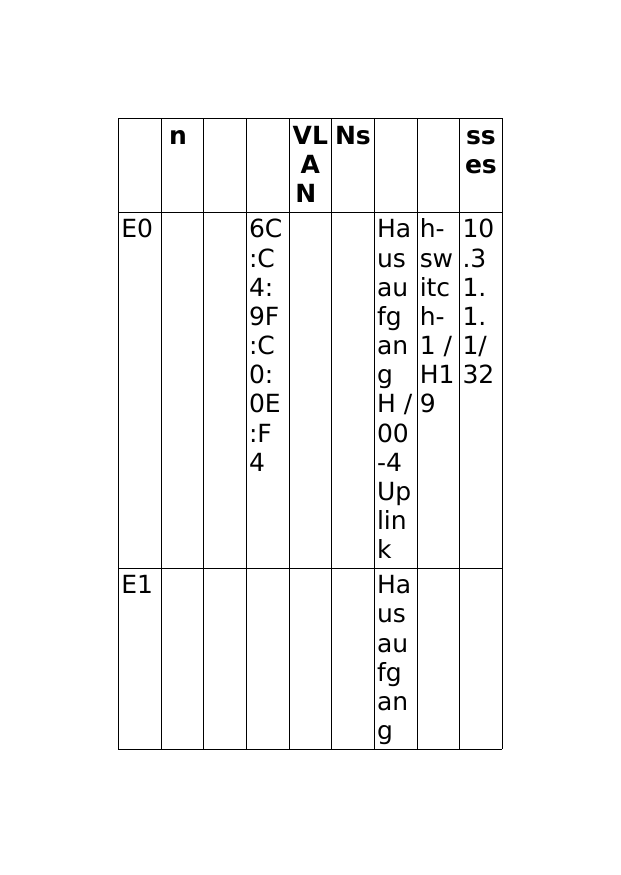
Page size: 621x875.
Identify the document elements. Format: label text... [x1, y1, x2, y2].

table_cell [162, 569, 203, 748]
table_cell [460, 569, 502, 748]
table_cell h-switch-1 / H19 [418, 213, 459, 567]
table_cell [204, 569, 246, 748]
table_header [375, 119, 417, 212]
table_cell [332, 213, 374, 567]
table_header [204, 119, 246, 212]
table_cell 6C:C4:9F:C0:0E:F4 [247, 213, 289, 567]
table_cell [162, 213, 203, 567]
table_header [119, 119, 161, 212]
table_cell Hausaufgang [375, 569, 417, 748]
table_cell E0 [119, 213, 161, 567]
table_cell [247, 569, 289, 748]
table_cell [418, 569, 459, 748]
table_header sses [460, 119, 502, 212]
table_header [247, 119, 289, 212]
table_header VLAN [290, 119, 331, 212]
table_cell [332, 569, 374, 748]
table_cell [290, 213, 331, 567]
table_cell Hausaufgang H / 00-4 Uplink [375, 213, 417, 567]
table_cell E1 [119, 569, 161, 748]
table_header Ns [332, 119, 374, 212]
table_cell [204, 213, 246, 567]
table_cell 10.31.1.1/32 [460, 213, 502, 567]
table_header n [162, 119, 203, 212]
table_header [418, 119, 459, 212]
table_cell [290, 569, 331, 748]
